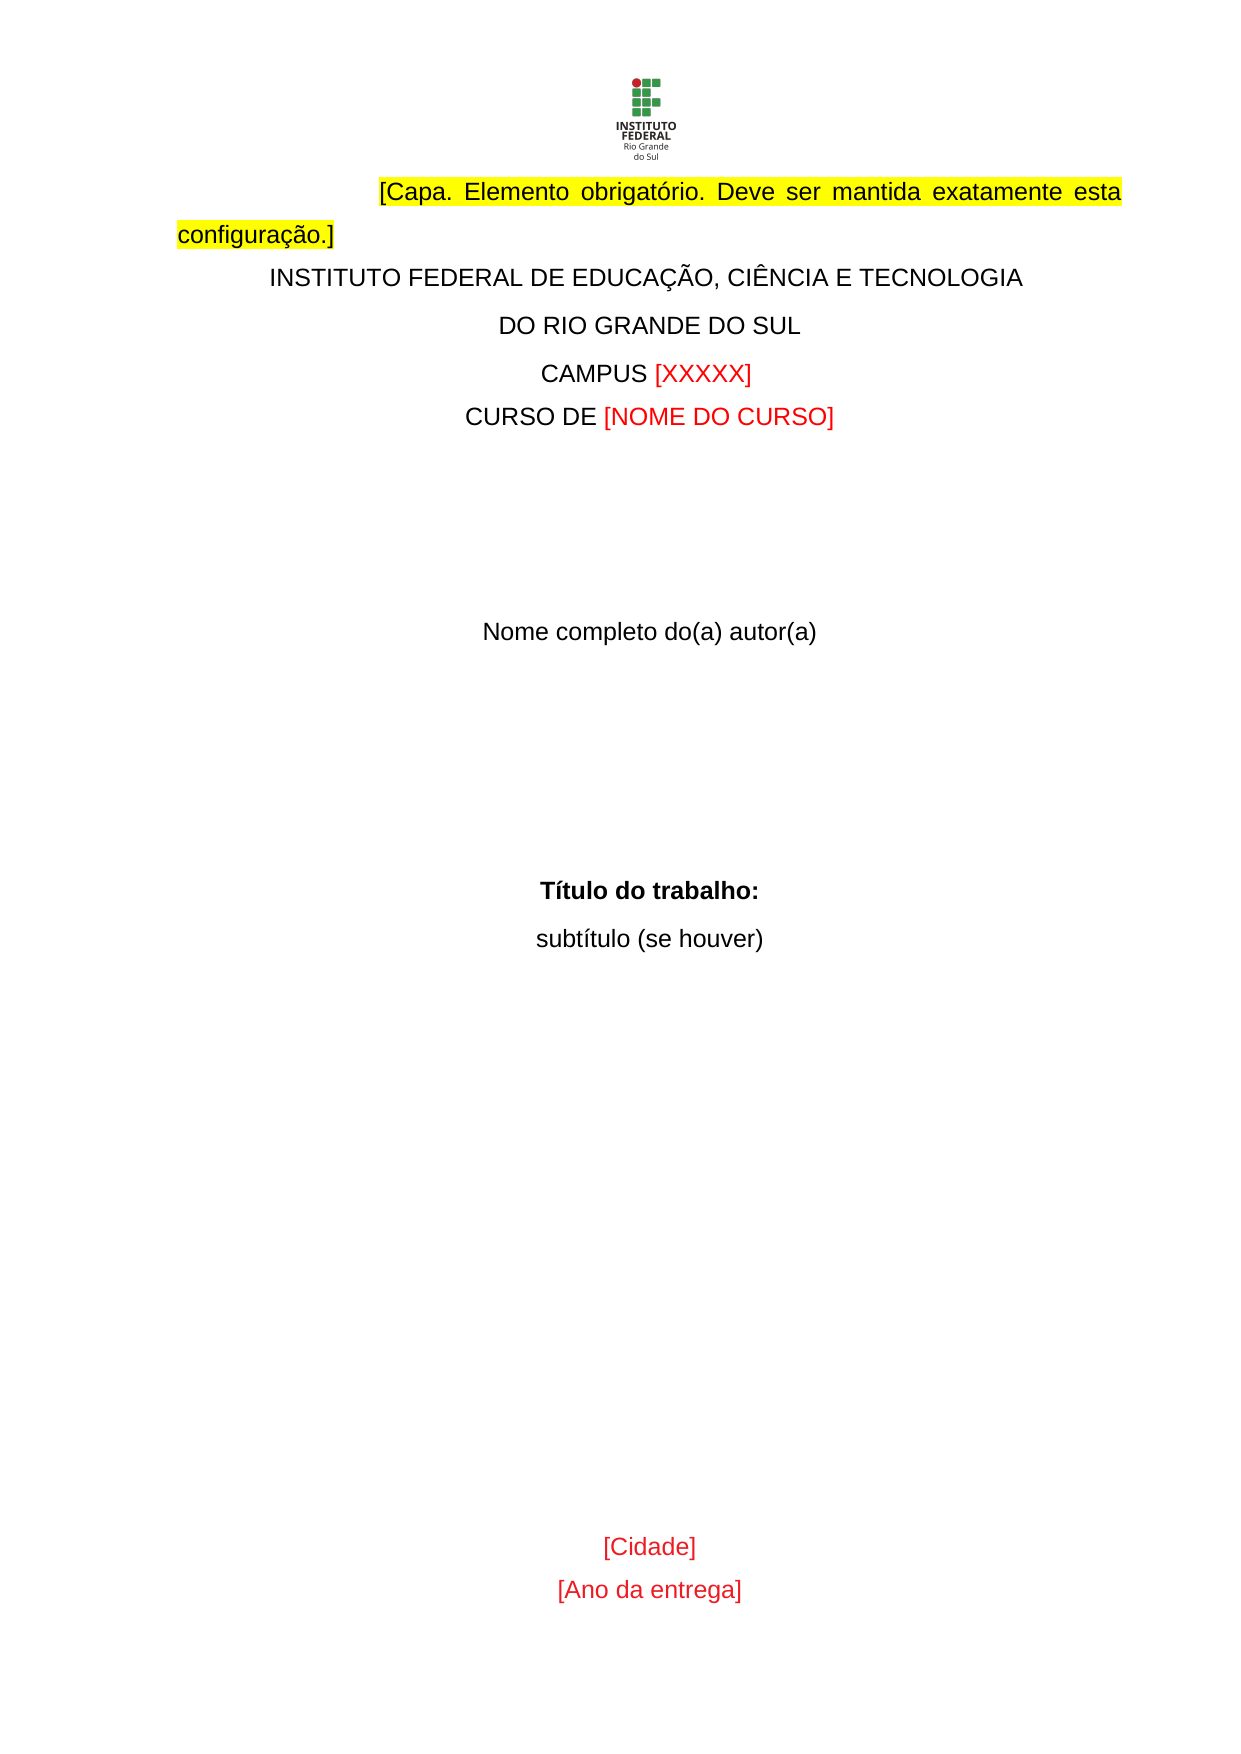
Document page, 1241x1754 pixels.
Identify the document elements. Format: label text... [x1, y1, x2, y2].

text subtítulo (se houver) [177, 924, 1122, 952]
text INSTITUTO FEDERAL DE EDUCAÇÃO, CIÊNCIA E TECNOLOGIA [177, 263, 1122, 292]
text [Cidade] [177, 1532, 1122, 1561]
text Nome completo do(a) autor(a) [177, 617, 1122, 646]
text CAMPUS [XXXXX] [177, 359, 1122, 387]
text DO RIO GRANDE DO SUL [177, 311, 1122, 340]
picture [603, 70, 689, 168]
text CURSO DE [NOME DO CURSO] [177, 402, 1122, 431]
text [Capa. Elemento obrigatório. Deve ser mantida exatamente esta configuração.] [177, 177, 1122, 249]
text [Ano da entrega] [177, 1575, 1122, 1604]
text Título do trabalho: [177, 876, 1122, 905]
